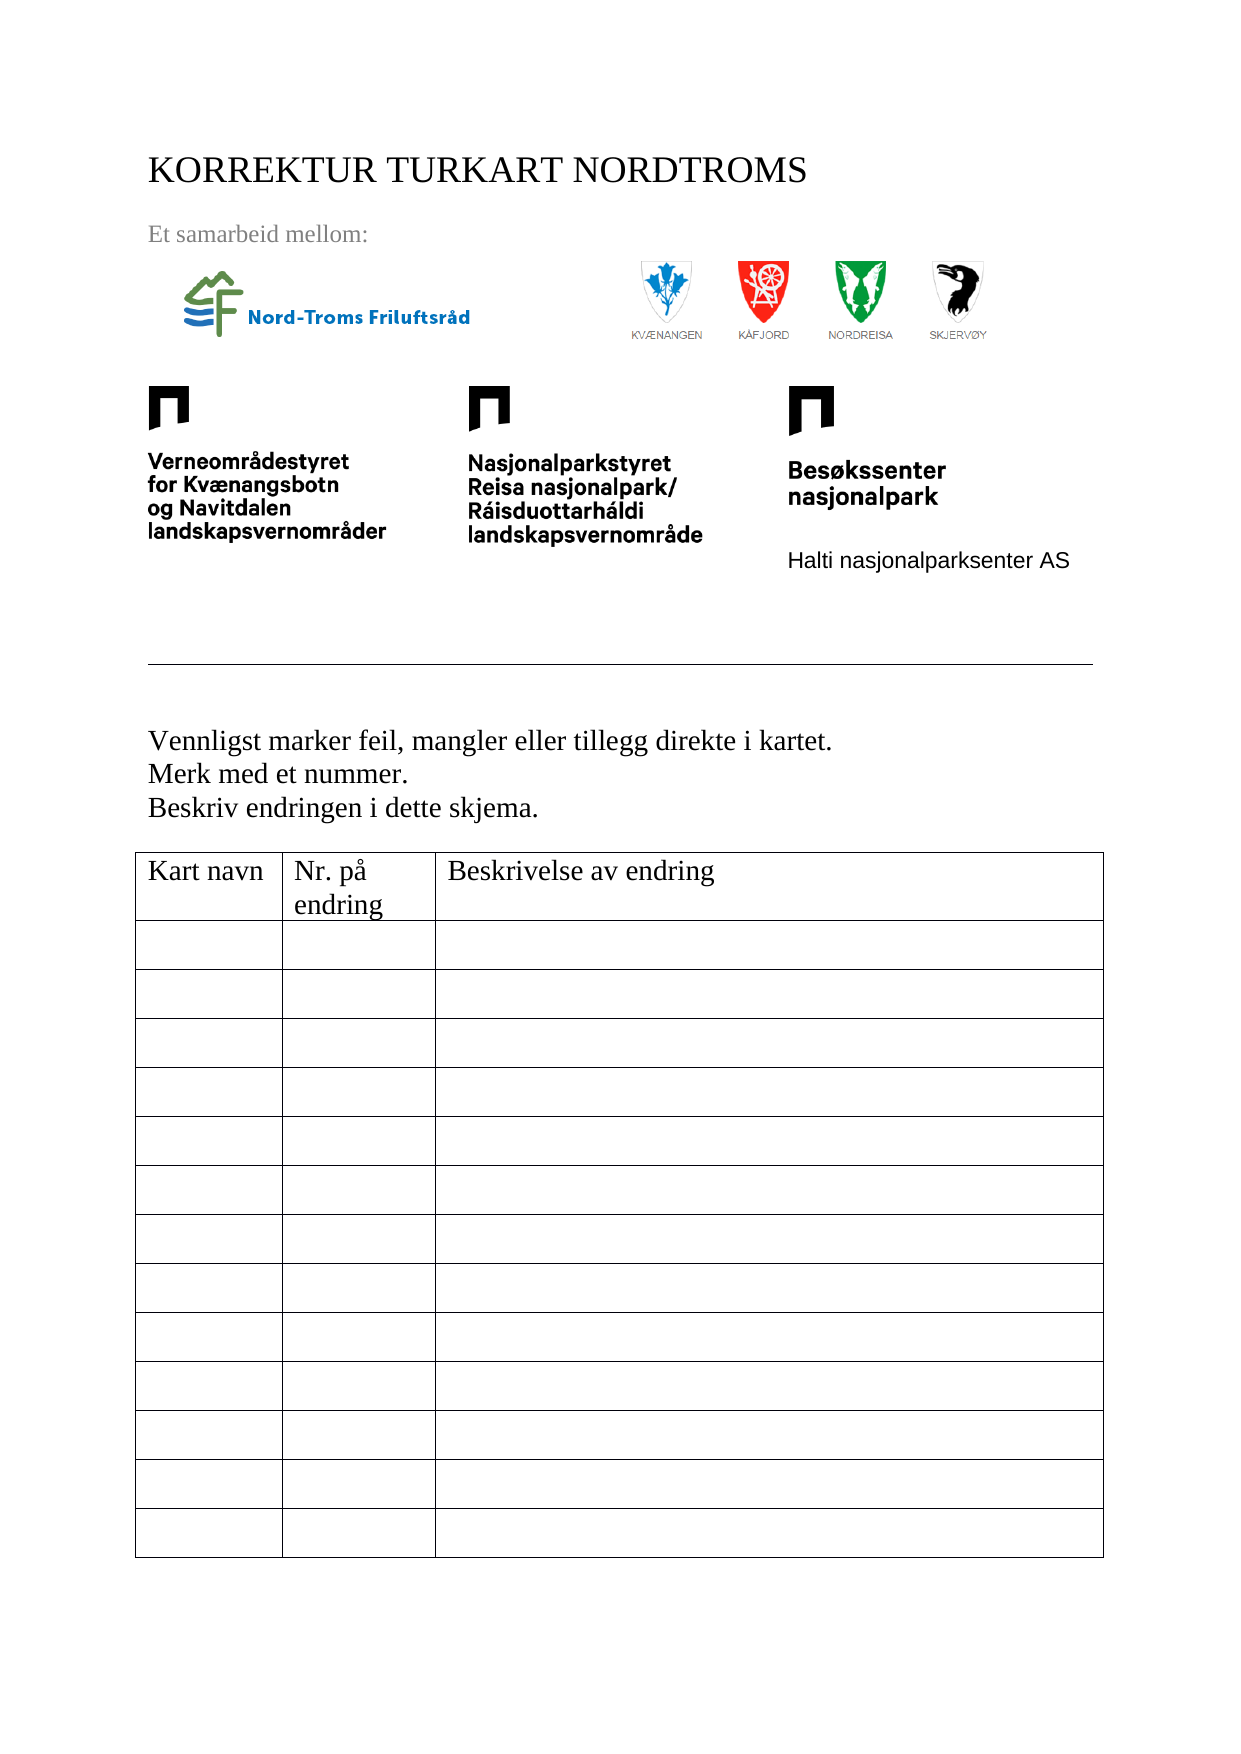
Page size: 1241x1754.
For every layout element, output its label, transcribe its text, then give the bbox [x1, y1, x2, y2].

table_cell [136, 921, 282, 969]
table_cell [283, 1019, 435, 1067]
picture [147, 386, 411, 544]
table_cell [436, 1215, 1103, 1263]
table_cell [283, 921, 435, 969]
table_cell [283, 970, 435, 1018]
table_cell [436, 1019, 1103, 1067]
table_cell [136, 1362, 282, 1410]
table_cell [436, 1264, 1103, 1312]
table_cell [283, 1313, 435, 1361]
table_header Nr. på endring [283, 853, 435, 920]
table_header [776, 386, 1096, 547]
table_header [136, 386, 456, 547]
table_cell [136, 1215, 282, 1263]
table_header Beskrivelse av endring [436, 853, 1103, 920]
table_cell [283, 1117, 435, 1165]
table_cell [436, 1313, 1103, 1361]
table_cell [136, 1411, 282, 1459]
table_cell [436, 970, 1103, 1018]
table_header Kart navn [136, 853, 282, 920]
table_cell [436, 1068, 1103, 1116]
table_cell [283, 1460, 435, 1508]
table_cell [283, 1215, 435, 1263]
text Et samarbeid mellom: [148, 219, 1093, 248]
table_cell [136, 1068, 282, 1116]
table_cell [136, 1509, 282, 1557]
table_header [737, 386, 776, 547]
table_cell [136, 1166, 282, 1214]
table_cell [283, 1264, 435, 1312]
table_cell Halti nasjonalparksenter AS [776, 547, 1096, 576]
table_cell [136, 1019, 282, 1067]
table_header [456, 386, 467, 547]
table_cell [136, 1117, 282, 1165]
table_cell [283, 1166, 435, 1214]
table_cell [436, 1117, 1103, 1165]
table_cell [436, 1509, 1103, 1557]
table_cell [436, 921, 1103, 969]
text Beskriv endringen i dette skjema. [148, 790, 1093, 823]
table_cell [436, 1460, 1103, 1508]
picture [787, 386, 1083, 513]
table_cell [436, 1362, 1103, 1410]
text Merk med et nummer. [148, 756, 1093, 790]
text Vennligst marker feil, mangler eller tillegg direkte i kartet. [148, 723, 1093, 756]
picture [467, 386, 737, 548]
table_cell [436, 1166, 1103, 1214]
table_cell [283, 1509, 435, 1557]
table_cell [136, 970, 282, 1018]
table_cell [136, 1313, 282, 1361]
table_cell [136, 547, 456, 576]
table_cell [136, 1460, 282, 1508]
table_cell [283, 1411, 435, 1459]
text KORREKTUR TURKART NORDTROMS [148, 148, 1093, 191]
table_cell [283, 1068, 435, 1116]
picture [969, 248, 1113, 266]
table_cell [456, 547, 776, 576]
table_cell [136, 1264, 282, 1312]
table_cell [436, 1411, 1103, 1459]
table_cell [283, 1362, 435, 1410]
